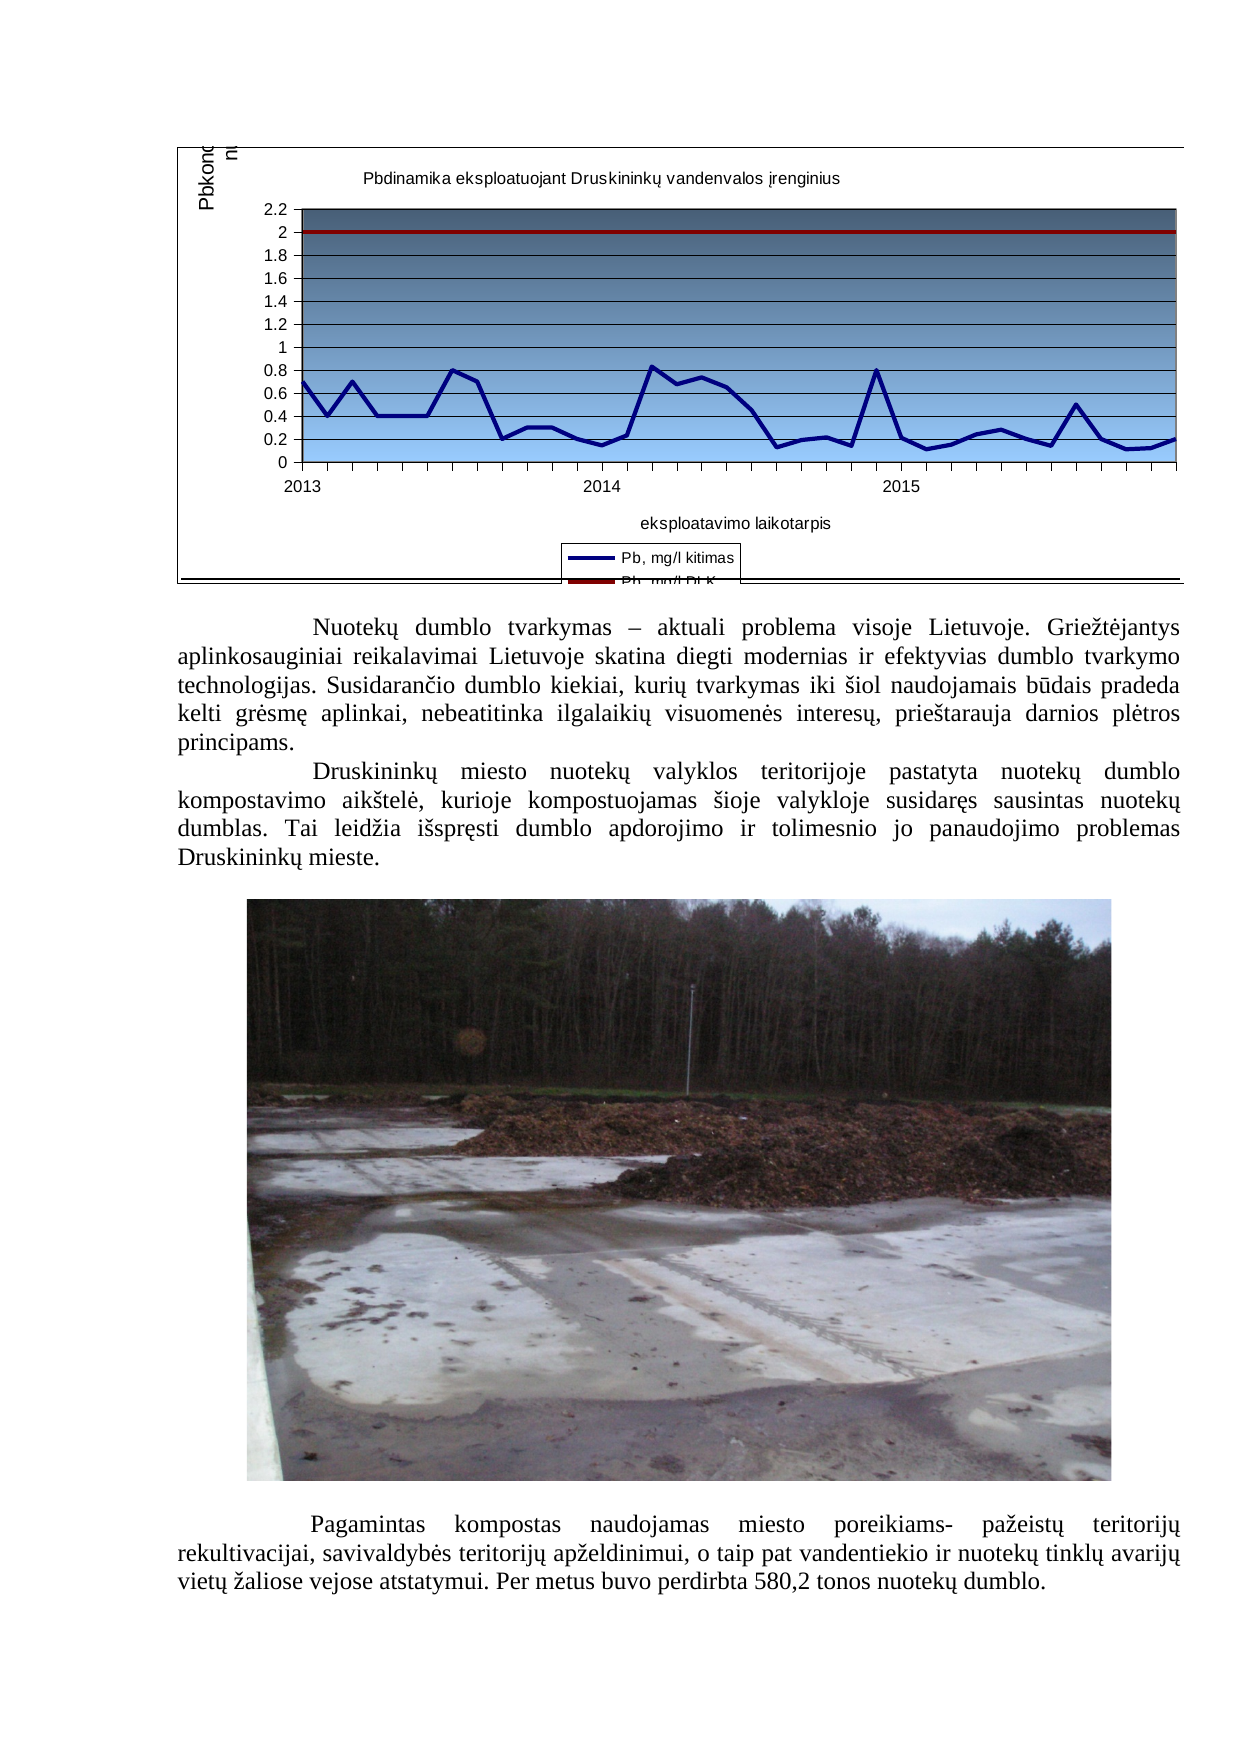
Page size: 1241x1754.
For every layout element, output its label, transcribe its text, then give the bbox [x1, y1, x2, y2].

text Pagamintas kompostas naudojamas miesto poreikiams- pažeistų teritorijų rekultivacijai, savivaldybės teritorijų apželdinimui, o taip pat vandentiekio ir nuotekų tinklų avarijų vietų žaliose vejose atstatymui. Per metus buvo perdirbta 580,2 tonos nuotekų dumblo. [177, 1509, 1181, 1595]
text Nuotekų dumblo tvarkymas – aktuali problema visoje Lietuvoje. Griežtėjantys aplinkosauginiai reikalavimai Lietuvoje skatina diegti modernias ir efektyvias dumblo tvarkymo technologijas. Susidarančio dumblo kiekiai, kurių tvarkymas iki šiol naudojamais būdais pradeda kelti grėsmę aplinkai, nebeatitinka ilgalaikių visuomenės interesų, prieštarauja darnios plėtros principams. [177, 612, 1181, 756]
text Druskininkų miesto nuotekų valyklos teritorijoje pastatyta nuotekų dumblo kompostavimo aikštelė, kurioje kompostuojamas šioje valykloje susidaręs sausintas nuotekų dumblas. Tai leidžia išspręsti dumblo apdorojimo ir tolimesnio jo panaudojimo problemas Druskininkų mieste. [177, 756, 1181, 871]
